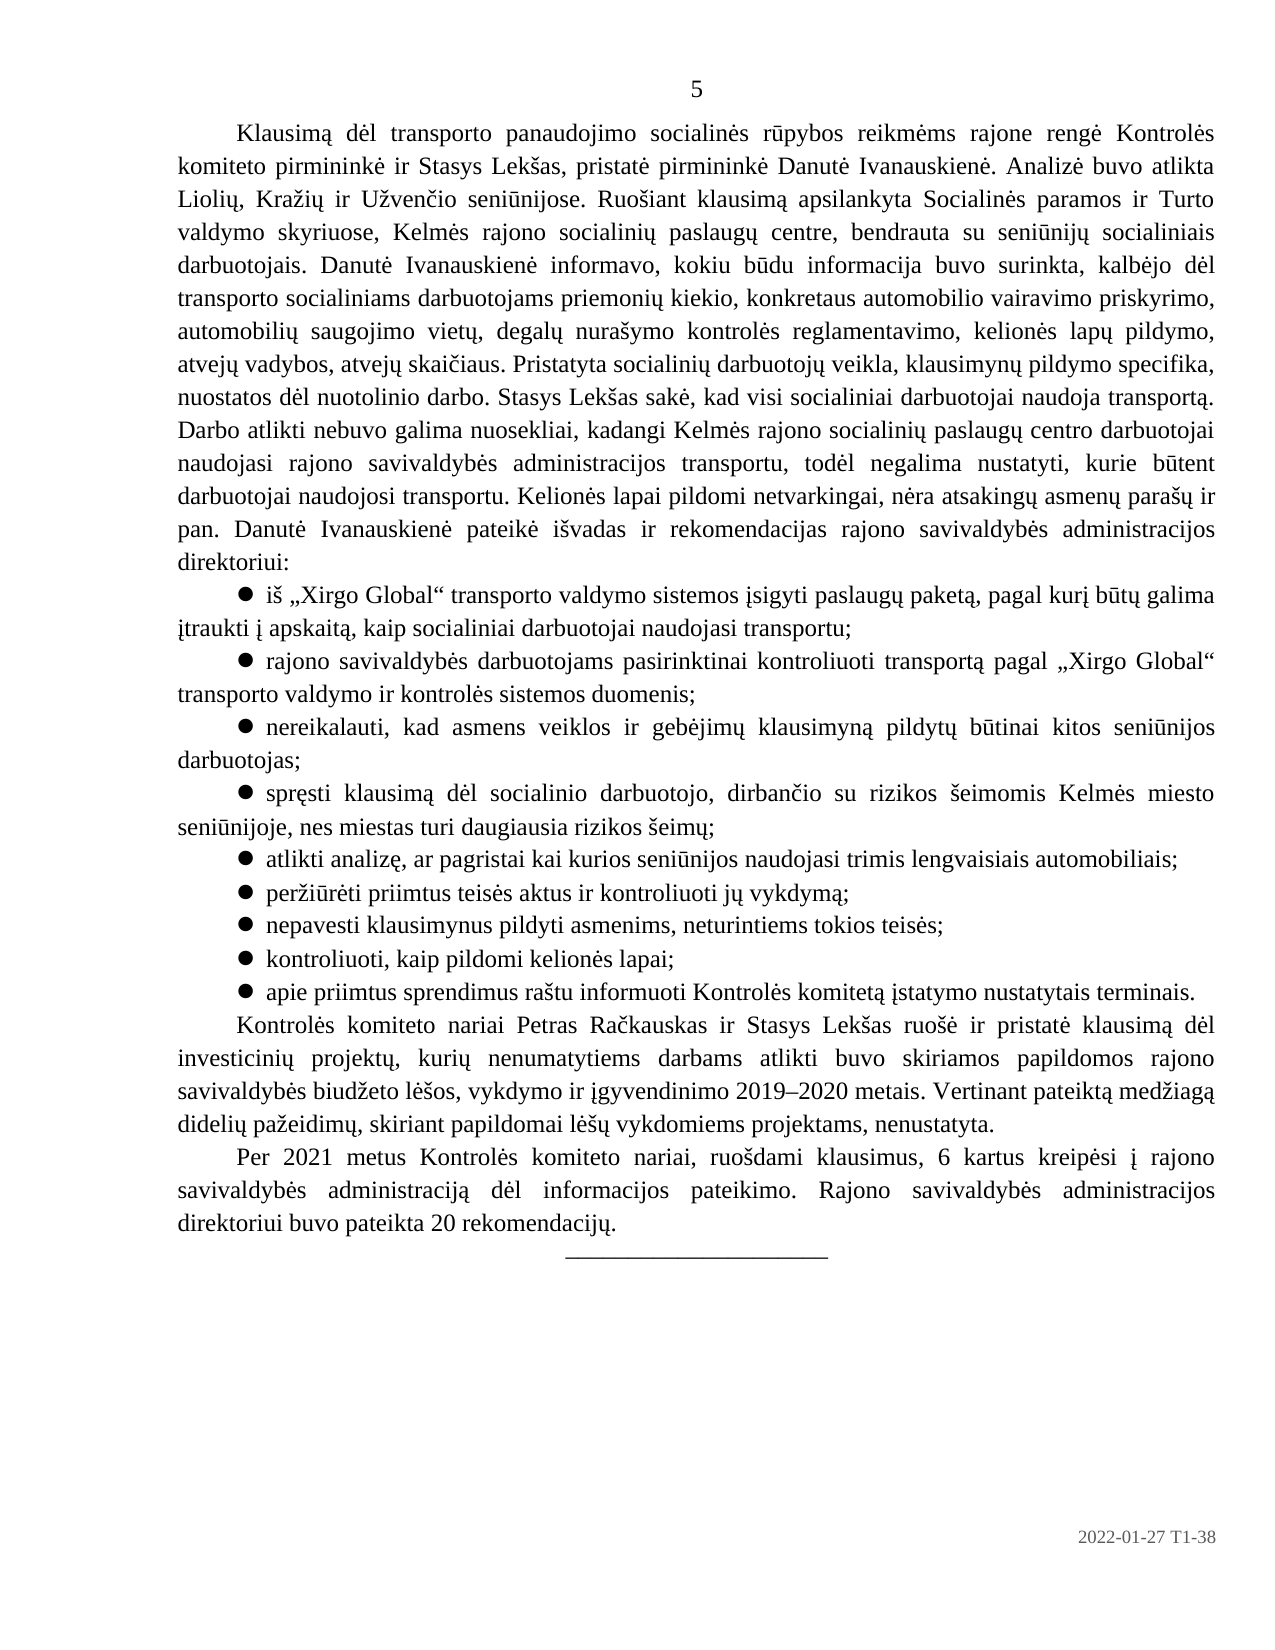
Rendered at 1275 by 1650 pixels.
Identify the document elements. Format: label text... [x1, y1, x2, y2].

text Kontrolės komiteto nariai Petras Račkauskas ir Stasys Lekšas ruošė ir pristatė klausimą dėl investicinių projektų, kurių nenumatytiems darbams atlikti buvo skiriamos papildomos rajono savivaldybės biudžeto lėšos, vykdymo ir įgyvendinimo 2019–2020 metais. Vertinant pateiktą medžiagą didelių pažeidimų, skiriant papildomai lėšų vykdomiems projektams, nenustatyta. [177, 1010, 1216, 1137]
list atlikti analizę, ar pagristai kai kurios seniūnijos naudojasi trimis lengvaisiais automobiliais; [177, 844, 1216, 873]
text Per 2021 metus Kontrolės komiteto nariai, ruošdami klausimus, 6 kartus kreipėsi į rajono savivaldybės administraciją dėl informacijos pateikimo. Rajono savivaldybės administracijos direktoriui buvo pateikta 20 rekomendacijų. [177, 1142, 1216, 1237]
list peržiūrėti priimtus teisės aktus ir kontroliuoti jų vykdymą; [177, 878, 1216, 906]
list iš „Xirgo Global“ transporto valdymo sistemos įsigyti paslaugų paketą, pagal kurį būtų galima įtraukti į apskaitą, kaip socialiniai darbuotojai naudojasi transportu; [177, 580, 1216, 642]
list kontroliuoti, kaip pildomi kelionės lapai; [177, 944, 1216, 972]
list rajono savivaldybės darbuotojams pasirinktinai kontroliuoti transportą pagal „Xirgo Global“ transporto valdymo ir kontrolės sistemos duomenis; [177, 646, 1216, 708]
list spręsti klausimą dėl socialinio darbuotojo, dirbančio su rizikos šeimomis Kelmės miesto seniūnijoje, nes miestas turi daugiausia rizikos šeimų; [177, 778, 1216, 840]
list nepavesti klausimynus pildyti asmenims, neturintiems tokios teisės; [177, 911, 1216, 939]
text ––––––––––––––––––––– [177, 1241, 1216, 1269]
list apie priimtus sprendimus raštu informuoti Kontrolės komitetą įstatymo nustatytais terminais. [177, 977, 1216, 1005]
list nereikalauti, kad asmens veiklos ir gebėjimų klausimyną pildytų būtinai kitos seniūnijos darbuotojas; [177, 712, 1216, 774]
text Klausimą dėl transporto panaudojimo socialinės rūpybos reikmėms rajone rengė Kontrolės komiteto pirmininkė ir Stasys Lekšas, pristatė pirmininkė Danutė Ivanauskienė. Analizė buvo atlikta Liolių, Kražių ir Užvenčio seniūnijose. Ruošiant klausimą apsilankyta Socialinės paramos ir Turto valdymo skyriuose, Kelmės rajono socialinių paslaugų centre, bendrauta su seniūnijų socialiniais darbuotojais. Danutė Ivanauskienė informavo, kokiu būdu informacija buvo surinkta, kalbėjo dėl transporto socialiniams darbuotojams priemonių kiekio, konkretaus automobilio vairavimo priskyrimo, automobilių saugojimo vietų, degalų nurašymo kontrolės reglamentavimo, kelionės lapų pildymo, atvejų vadybos, atvejų skaičiaus. Pristatyta socialinių darbuotojų veikla, klausimynų pildymo specifika, nuostatos dėl nuotolinio darbo. Stasys Lekšas sakė, kad visi socialiniai darbuotojai naudoja transportą. Darbo atlikti nebuvo galima nuosekliai, kadangi Kelmės rajono socialinių paslaugų centro darbuotojai naudojasi rajono savivaldybės administracijos transportu, todėl negalima nustatyti, kurie būtent darbuotojai naudojosi transportu. Kelionės lapai pildomi netvarkingai, nėra atsakingų asmenų parašų ir pan. Danutė Ivanauskienė pateikė išvadas ir rekomendacijas rajono savivaldybės administracijos direktoriui: [177, 118, 1216, 576]
